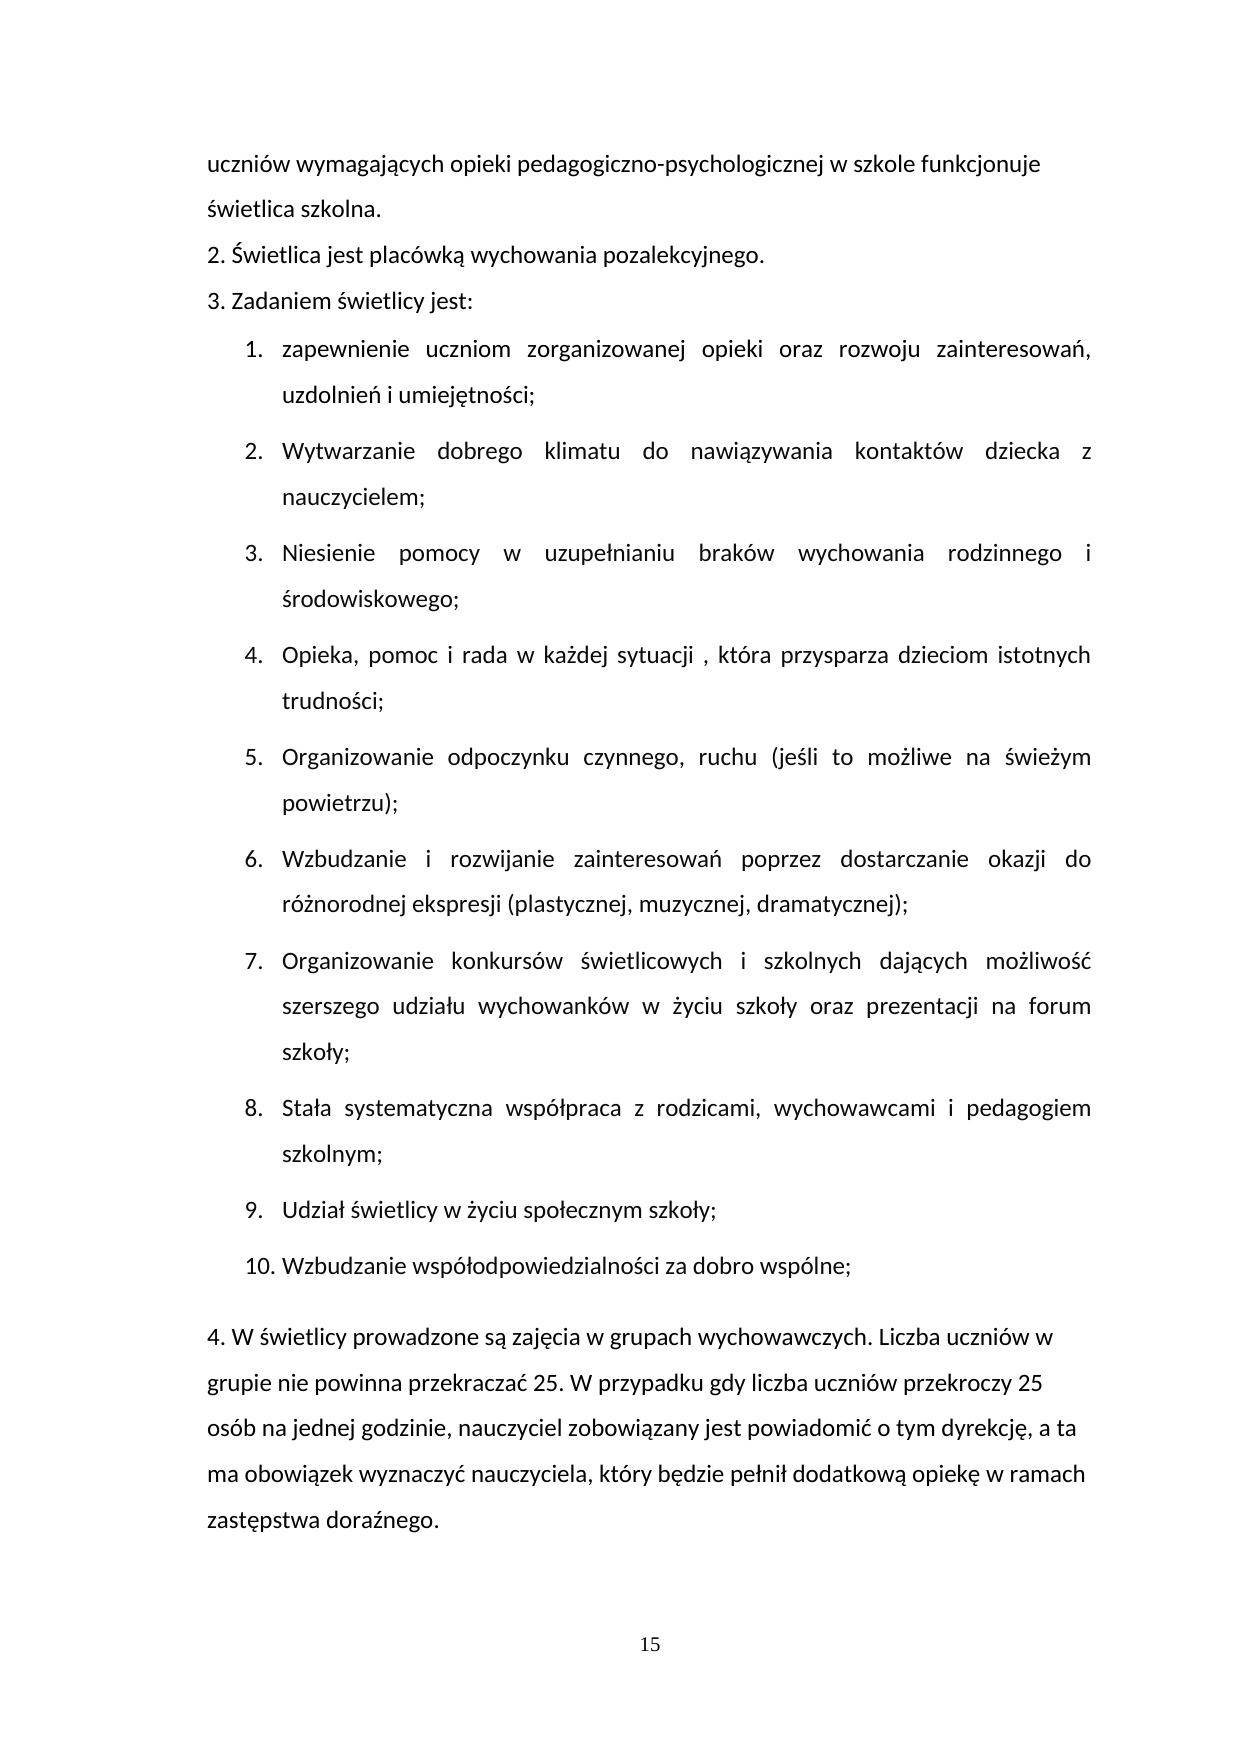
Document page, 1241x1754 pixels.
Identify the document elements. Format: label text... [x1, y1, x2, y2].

list Wytwarzanie dobrego klimatu do nawiązywania kontaktów dziecka z nauczycielem; [244, 435, 1092, 512]
list Stała systematyczna współpraca z rodzicami, wychowawcami i pedagogiem szkolnym; [244, 1092, 1092, 1169]
text 3. Zadaniem świetlicy jest: [207, 285, 1092, 315]
list Organizowanie odpoczynku czynnego, ruchu (jeśli to możliwe na świeżym powietrzu); [244, 741, 1092, 817]
list zapewnienie uczniom zorganizowanej opieki oraz rozwoju zainteresowań, uzdolnień i umiejętności; [244, 333, 1092, 410]
list Opieka, pomoc i rada w każdej sytuacji , która przysparza dzieciom istotnych trudności; [244, 639, 1092, 715]
list Wzbudzanie współodpowiedzialności za dobro wspólne; [244, 1250, 1092, 1281]
list Wzbudzanie i rozwijanie zainteresowań poprzez dostarczanie okazji do różnorodnej ekspresji (plastycznej, muzycznej, dramatycznej); [244, 843, 1092, 919]
list Organizowanie konkursów świetlicowych i szkolnych dających możliwość szerszego udziału wychowanków w życiu szkoły oraz prezentacji na forum szkoły; [244, 945, 1092, 1067]
text 4. W świetlicy prowadzone są zajęcia w grupach wychowawczych. Liczba uczniów w grupie nie powinna przekraczać 25. W przypadku gdy liczba uczniów przekroczy 25 osób na jednej godzinie, nauczyciel zobowiązany jest powiadomić o tym dyrekcję, a ta ma obowiązek wyznaczyć nauczyciela, który będzie pełnił dodatkową opiekę w ramach zastępstwa doraźnego. [207, 1321, 1092, 1534]
text 2. Świetlica jest placówką wychowania pozalekcyjnego. [207, 239, 1092, 270]
text uczniów wymagających opieki pedagogiczno-psychologicznej w szkole funkcjonuje świetlica szkolna. [207, 148, 1092, 224]
list Udział świetlicy w życiu społecznym szkoły; [244, 1194, 1092, 1225]
list Niesienie pomocy w uzupełnianiu braków wychowania rodzinnego i środowiskowego; [244, 537, 1092, 613]
